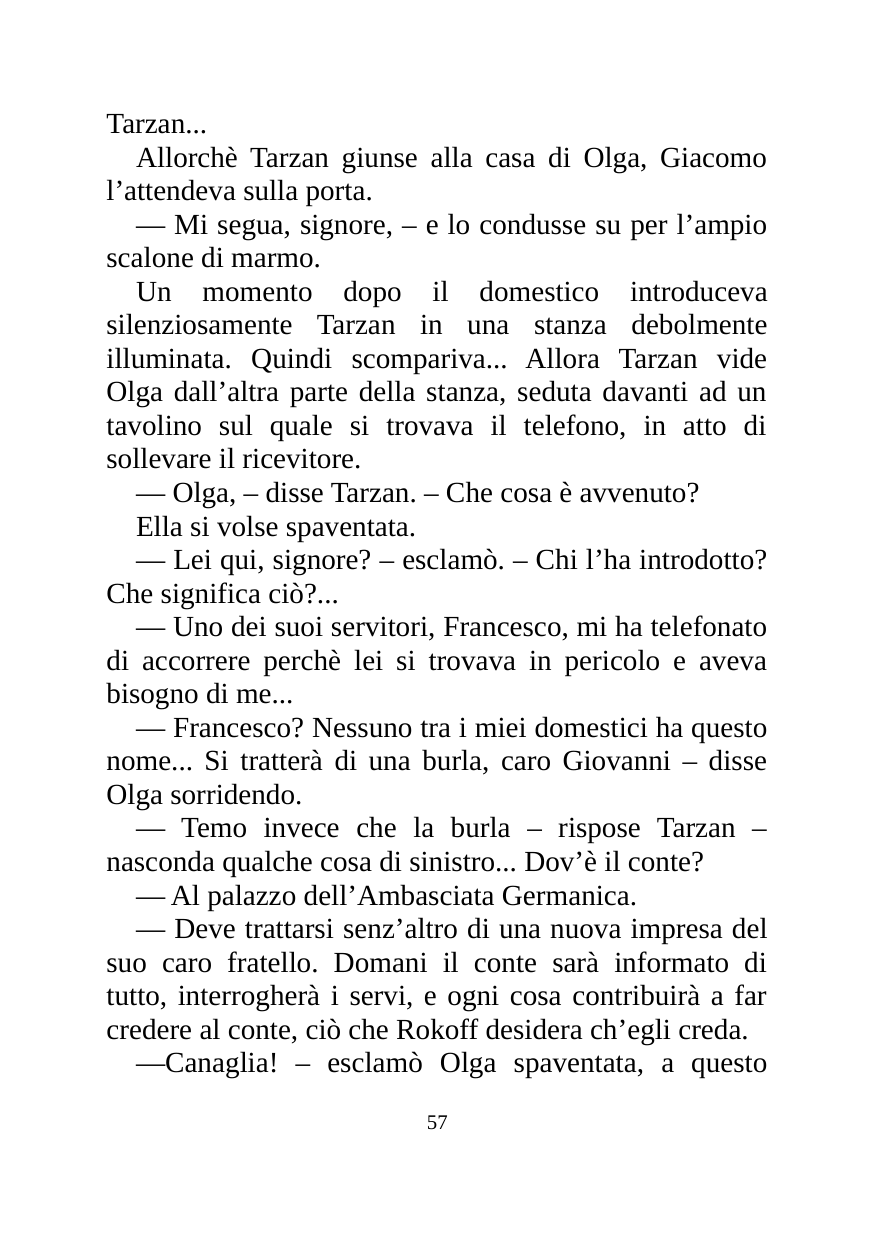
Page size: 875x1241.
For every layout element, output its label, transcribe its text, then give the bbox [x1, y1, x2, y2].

text — Deve trattarsi senz’altro di una nuova impresa del suo caro fratello. Domani il conte sarà informato di tutto, interrogherà i servi, e ogni cosa contribuirà a far credere al conte, ciò che Rokoff desidera ch’egli creda. [106, 911, 768, 1045]
text — Mi segua, signore, – e lo condusse su per l’ampio scalone di marmo. [106, 207, 768, 274]
text Ella si volse spaventata. [106, 509, 768, 542]
text — Temo invece che la burla – rispose Tarzan – nasconda qualche cosa di sinistro... Dov’è il conte? [106, 811, 768, 878]
text Allorchè Tarzan giunse alla casa di Olga, Giacomo l’attendeva sulla porta. [106, 140, 768, 207]
text — Francesco? Nessuno tra i miei domestici ha questo nome... Si tratterà di una burla, caro Giovanni – disse Olga sorridendo. [106, 710, 768, 811]
text — Al palazzo dell’Ambasciata Germanica. [106, 878, 768, 911]
text — Olga, – disse Tarzan. – Che cosa è avvenuto? [106, 475, 768, 509]
text — Lei qui, signore? – esclamò. – Chi l’ha introdotto? Che significa ciò?... [106, 542, 768, 609]
text — Uno dei suoi servitori, Francesco, mi ha telefonato di accorrere perchè lei si trovava in pericolo e aveva bisogno di me... [106, 609, 768, 710]
text —Canaglia! – esclamò Olga spaventata, a questo [106, 1045, 768, 1079]
text Un momento dopo il domestico introduceva silenziosamente Tarzan in una stanza debolmente illuminata. Quindi scompariva... Allora Tarzan vide Olga dall’altra parte della stanza, seduta davanti ad un tavolino sul quale si trovava il telefono, in atto di sollevare il ricevitore. [106, 274, 768, 475]
text Tarzan... [106, 106, 768, 140]
